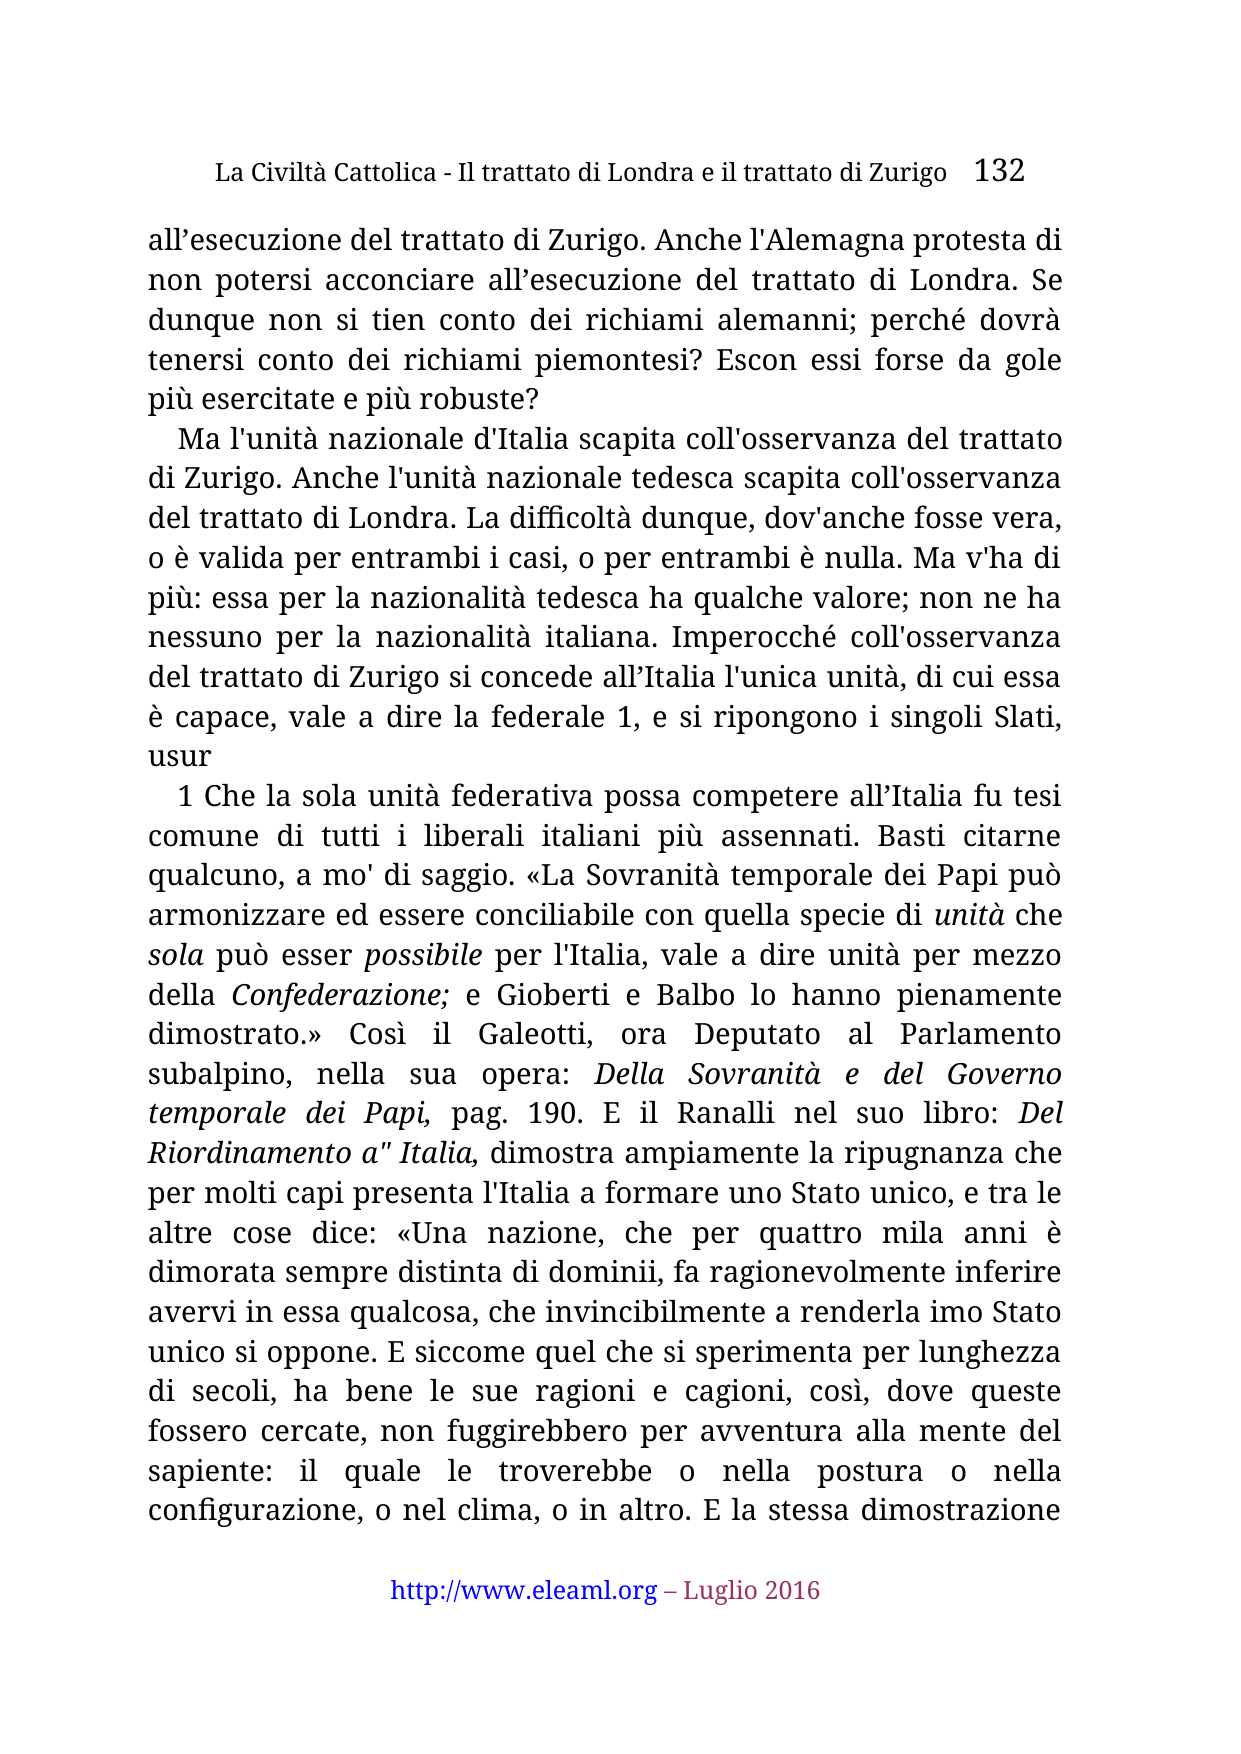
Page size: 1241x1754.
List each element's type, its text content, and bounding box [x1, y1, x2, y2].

text all’esecuzione del trattato di Zurigo. Anche l'Alemagna protesta di non potersi acconciare all’esecuzione del trattato di Londra. Se dunque non si tien conto dei richiami alemanni; perché dovrà tenersi conto dei richiami piemontesi? Escon essi forse da gole più esercitate e più robuste? [148, 220, 1063, 418]
text 1 Che la sola unità federativa possa competere all’Italia fu tesi comune di tutti i liberali italiani più assennati. Basti citarne qualcuno, a mo' di saggio. «La Sovranità temporale dei Papi può armonizzare ed essere conciliabile con quella specie di unità che sola può esser possibile per l'Italia, vale a dire unità per mezzo della Confederazione; e Gioberti e Balbo lo hanno pienamente dimostrato.» Così il Galeotti, ora Deputato al Parlamento subalpino, nella sua opera: Della Sovranità e del Governo temporale dei Papi, pag. 190. E il Ranalli nel suo libro: Del Riordinamento a" Italia, dimostra ampiamente la ripugnanza che per molti capi presenta l'Italia a formare uno Stato unico, e tra le altre cose dice: «Una nazione, che per quattro mila anni è dimorata sempre distinta di dominii, fa ragionevolmente inferire avervi in essa qualcosa, che invincibilmente a renderla imo Stato unico si oppone. E siccome quel che si sperimenta per lunghezza di secoli, ha bene le sue ragioni e cagioni, così, dove queste fossero cercate, non fuggirebbero per avventura alla mente del sapiente: il quale le troverebbe o nella postura o nella configurazione, o nel clima, o in altro. E la stessa dimostrazione [148, 775, 1063, 1529]
text Ma l'unità nazionale d'Italia scapita coll'osservanza del trattato di Zurigo. Anche l'unità nazionale tedesca scapita coll'osservanza del trattato di Londra. La difficoltà dunque, dov'anche fosse vera, o è valida per entrambi i casi, o per entrambi è nulla. Ma v'ha di più: essa per la nazionalità tedesca ha qualche valore; non ne ha nessuno per la nazionalità italiana. Imperocché coll'osservanza del trattato di Zurigo si concede all’Italia l'unica unità, di cui essa è capace, vale a dire la federale 1, e si ripongono i singoli Slati, usur [148, 418, 1063, 775]
